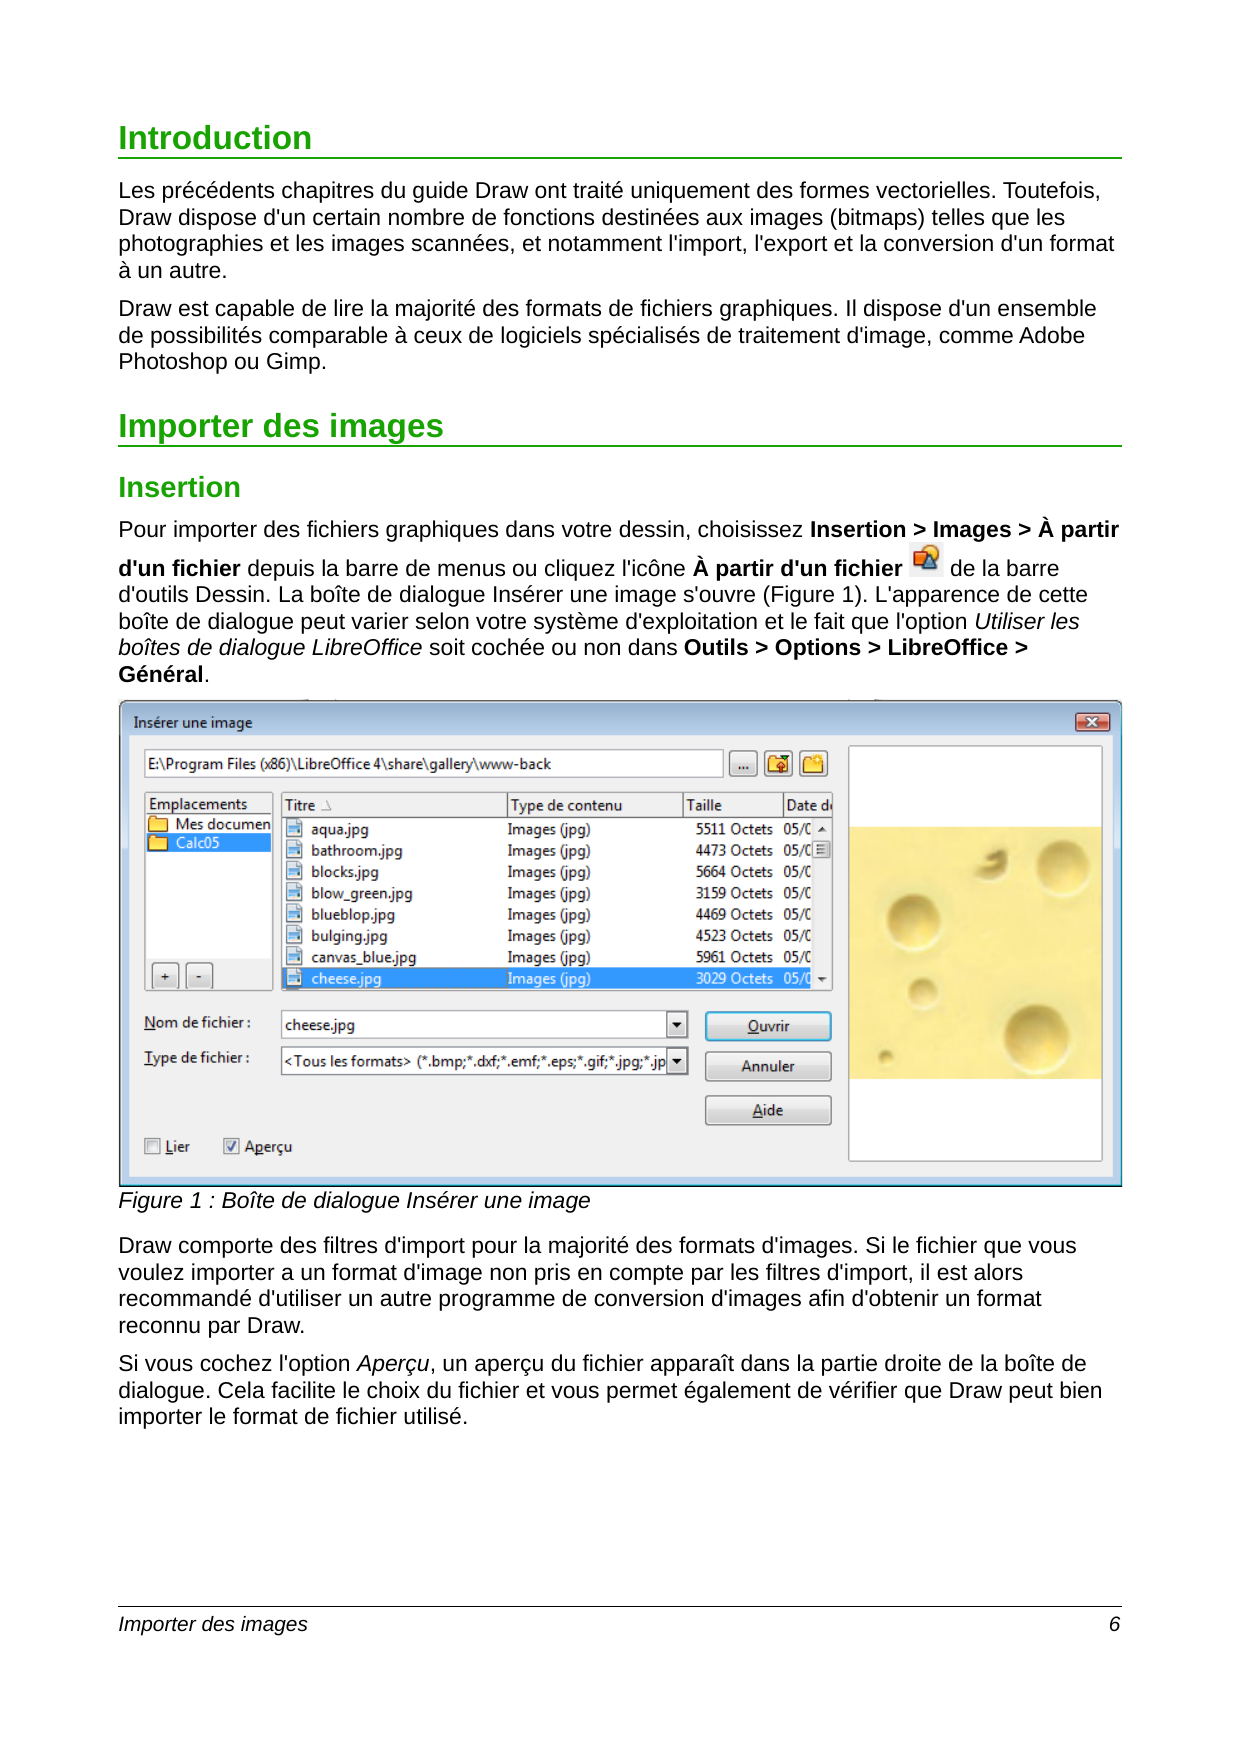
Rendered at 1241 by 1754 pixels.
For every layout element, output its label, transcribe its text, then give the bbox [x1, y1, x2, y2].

subtitle Insertion [118, 470, 1122, 503]
picture [118, 699, 1123, 1187]
subtitle Introduction [118, 118, 1122, 157]
text Si vous cochez l'option Aperçu, un aperçu du fichier apparaît dans la partie droite de la boîte de dialogue. Cela facilite le choix du fichier et vous permet également de vérifier que Draw peut bien importer le format de fichier utilisé. [118, 1350, 1122, 1429]
text Les précédents chapitres du guide Draw ont traité uniquement des formes vectorielles. Toutefois, Draw dispose d'un certain nombre de fonctions destinées aux images (bitmaps) telles que les photographies et les images scannées, et notamment l'import, l'export et la conversion d'un format à un autre. [118, 177, 1122, 283]
subtitle Importer des images [118, 406, 1122, 445]
text Draw est capable de lire la majorité des formats de fichiers graphiques. Il dispose d'un ensemble de possibilités comparable à ceux de logiciels spécialisés de traitement d'image, comme Adobe Photoshop ou Gimp. [118, 295, 1122, 374]
text Figure 1 : Boîte de dialogue Insérer une image [118, 1187, 1122, 1213]
text Pour importer des fichiers graphiques dans votre dessin, choisissez Insertion > Images > À partir d'un fichier depuis la barre de menus ou cliquez l'icône À partir d'un fichier de la barre d'outils Dessin. La boîte de dialogue Insérer une image s'ouvre (Figure 1). L'apparence de cette boîte de dialogue peut varier selon votre système d'exploitation et le fait que l'option Utiliser les boîtes de dialogue LibreOffice soit cochée ou non dans Outils > Options > LibreOffice > Général. [118, 516, 1122, 687]
picture [909, 542, 944, 577]
text Draw comporte des filtres d'import pour la majorité des formats d'images. Si le fichier que vous voulez importer a un format d'image non pris en compte par les filtres d'import, il est alors recommandé d'utiliser un autre programme de conversion d'images afin d'obtenir un format reconnu par Draw. [118, 1232, 1122, 1338]
